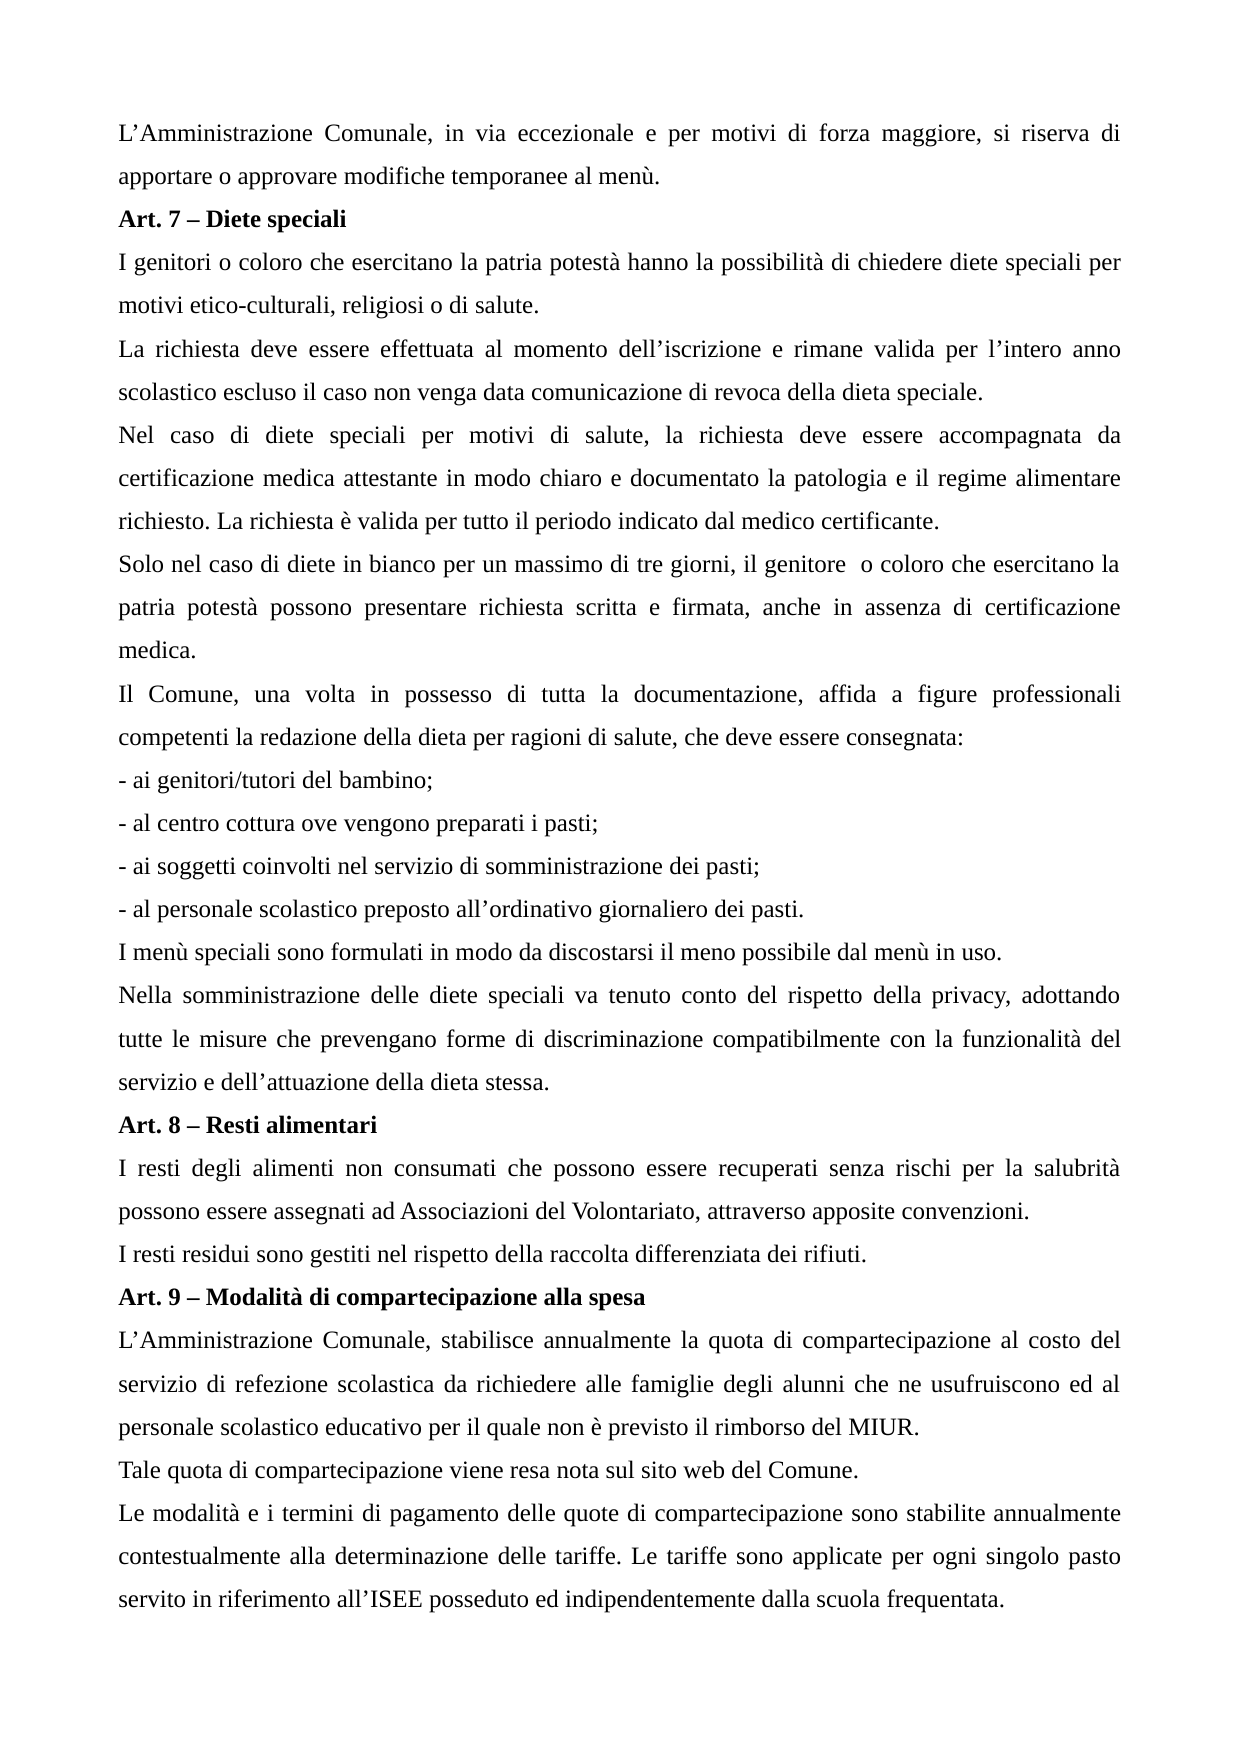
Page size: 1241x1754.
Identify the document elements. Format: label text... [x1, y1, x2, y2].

text - ai soggetti coinvolti nel servizio di somministrazione dei pasti; [118, 851, 1122, 880]
text Art. 9 – Modalità di compartecipazione alla spesa [118, 1282, 1122, 1311]
text Il Comune, una volta in possesso di tutta la documentazione, affida a figure professionali competenti la redazione della dieta per ragioni di salute, che deve essere consegnata: [118, 679, 1122, 751]
text L’Amministrazione Comunale, stabilisce annualmente la quota di compartecipazione al costo del servizio di refezione scolastica da richiedere alle famiglie degli alunni che ne usufruiscono ed al personale scolastico educativo per il quale non è previsto il rimborso del MIUR. [118, 1326, 1122, 1441]
text La richiesta deve essere effettuata al momento dell’iscrizione e rimane valida per l’intero anno scolastico escluso il caso non venga data comunicazione di revoca della dieta speciale. [118, 334, 1122, 406]
text I menù speciali sono formulati in modo da discostarsi il meno possibile dal menù in uso. [118, 937, 1122, 966]
text Art. 8 – Resti alimentari [118, 1110, 1122, 1139]
text Tale quota di compartecipazione viene resa nota sul sito web del Comune. [118, 1455, 1122, 1484]
text I genitori o coloro che esercitano la patria potestà hanno la possibilità di chiedere diete speciali per motivi etico-culturali, religiosi o di salute. [118, 247, 1122, 319]
text - ai genitori/tutori del bambino; [118, 765, 1122, 794]
text - al centro cottura ove vengono preparati i pasti; [118, 808, 1122, 837]
text Nella somministrazione delle diete speciali va tenuto conto del rispetto della privacy, adottando tutte le misure che prevengano forme di discriminazione compatibilmente con la funzionalità del servizio e dell’attuazione della dieta stessa. [118, 981, 1122, 1096]
text Nel caso di diete speciali per motivi di salute, la richiesta deve essere accompagnata da certificazione medica attestante in modo chiaro e documentato la patologia e il regime alimentare richiesto. La richiesta è valida per tutto il periodo indicato dal medico certificante. [118, 420, 1122, 535]
text I resti degli alimenti non consumati che possono essere recuperati senza rischi per la salubrità possono essere assegnati ad Associazioni del Volontariato, attraverso apposite convenzioni. [118, 1153, 1122, 1225]
text Art. 7 – Diete speciali [118, 204, 1122, 233]
text L’Amministrazione Comunale, in via eccezionale e per motivi di forza maggiore, si riserva di apportare o approvare modifiche temporanee al menù. [118, 118, 1122, 190]
text Le modalità e i termini di pagamento delle quote di compartecipazione sono stabilite annualmente contestualmente alla determinazione delle tariffe. Le tariffe sono applicate per ogni singolo pasto servito in riferimento all’ISEE posseduto ed indipendentemente dalla scuola frequentata. [118, 1498, 1122, 1613]
text - al personale scolastico preposto all’ordinativo giornaliero dei pasti. [118, 894, 1122, 923]
text Solo nel caso di diete in bianco per un massimo di tre giorni, il genitore o coloro che esercitano la patria potestà possono presentare richiesta scritta e firmata, anche in assenza di certificazione medica. [118, 549, 1122, 664]
text I resti residui sono gestiti nel rispetto della raccolta differenziata dei rifiuti. [118, 1239, 1122, 1268]
